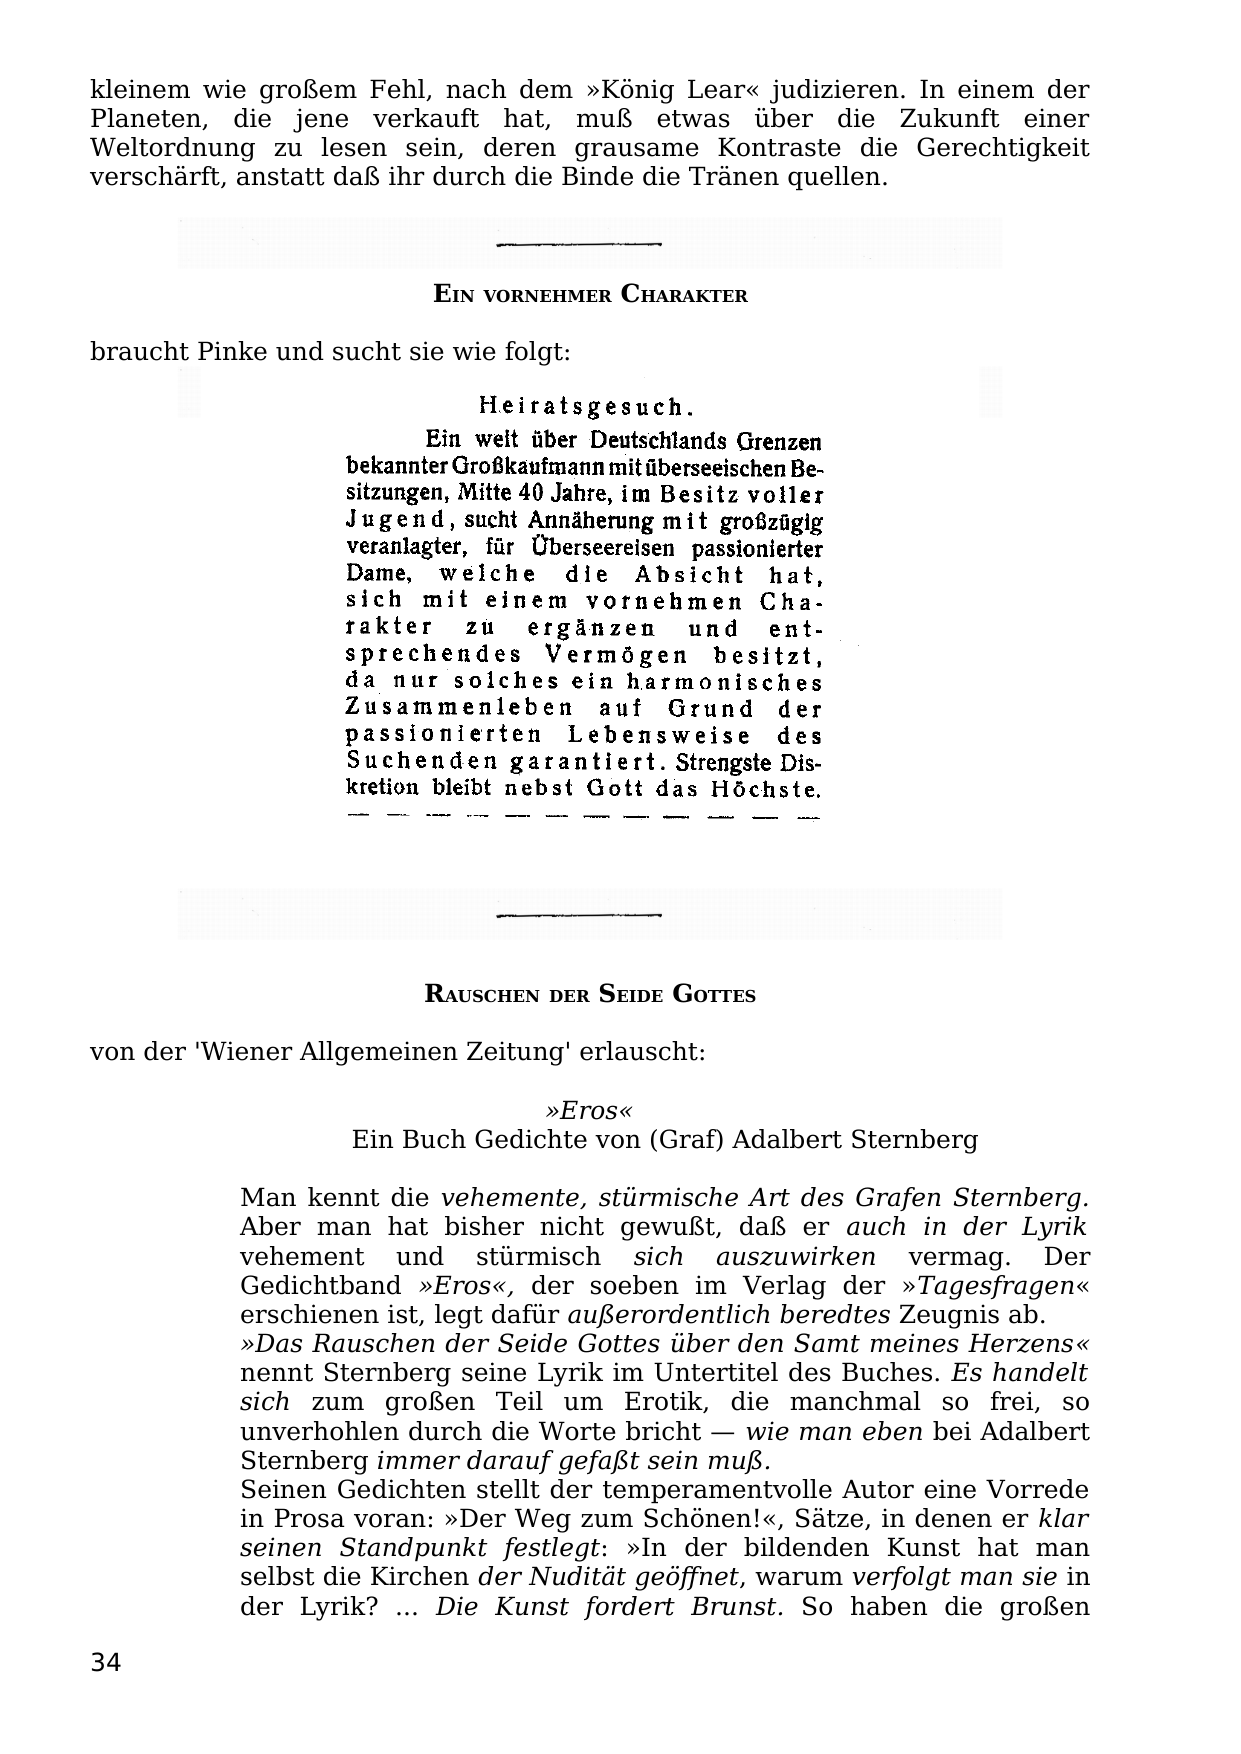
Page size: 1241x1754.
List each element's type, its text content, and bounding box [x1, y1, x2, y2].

text »Das Rauschen der Seide Gottes über den Samt meines Herzens« nennt Sternberg seine Lyrik im Untertitel des Buches. Es handelt sich zum großen Teil um Erotik, die manchmal so frei, so unverhohlen durch die Worte bricht — wie man eben bei Adalbert Sternberg immer darauf gefaßt sein muß. [240, 1329, 1091, 1475]
text Man kennt die vehemente, stürmische Art des Grafen Sternberg. Aber man hat bisher nicht gewußt, daß er auch in der Lyrik vehement und stürmisch sich auszuwirken vermag. Der Gedichtband »Eros«, der soeben im Verlag der »Tagesfragen« erschienen ist, legt dafür außerordentlich beredtes Zeugnis ab. [240, 1183, 1091, 1329]
text »Eros« [90, 1096, 1091, 1125]
text Ein vornehmer Charakter [90, 218, 1091, 308]
text Rauschen der Seide Gottes [90, 976, 1091, 1008]
picture [177, 217, 1003, 269]
text von der 'Wiener Allgemeinen Zeitung' erlauscht: [90, 1037, 1091, 1067]
text Seinen Gedichten stellt der temperamentvolle Autor eine Vorrede in Prosa voran: »Der Weg zum Schönen!«, Sätze, in denen er klar seinen Standpunkt festlegt: »In der bildenden Kunst hat man selbst die Kirchen der Nudität geöffnet, warum verfolgt man sie in der Lyrik? ... Die Kunst fordert Brunst. So haben die großen [240, 1475, 1091, 1621]
text braucht Pinke und sucht sie wie folgt: [90, 337, 1091, 367]
picture [177, 366, 1003, 845]
text Ein Buch Gedichte von (Graf) Adalbert Sternberg [240, 1125, 1091, 1154]
text kleinem wie großem Fehl, nach dem »König Lear« judizieren. In einem der Planeten, die jene verkauft hat, muß etwas über die Zukunft einer Weltordnung zu lesen sein, deren grausame Kontraste die Gerechtigkeit verschärft, anstatt daß ihr durch die Binde die Tränen quellen. [90, 75, 1091, 192]
picture [177, 888, 1003, 940]
